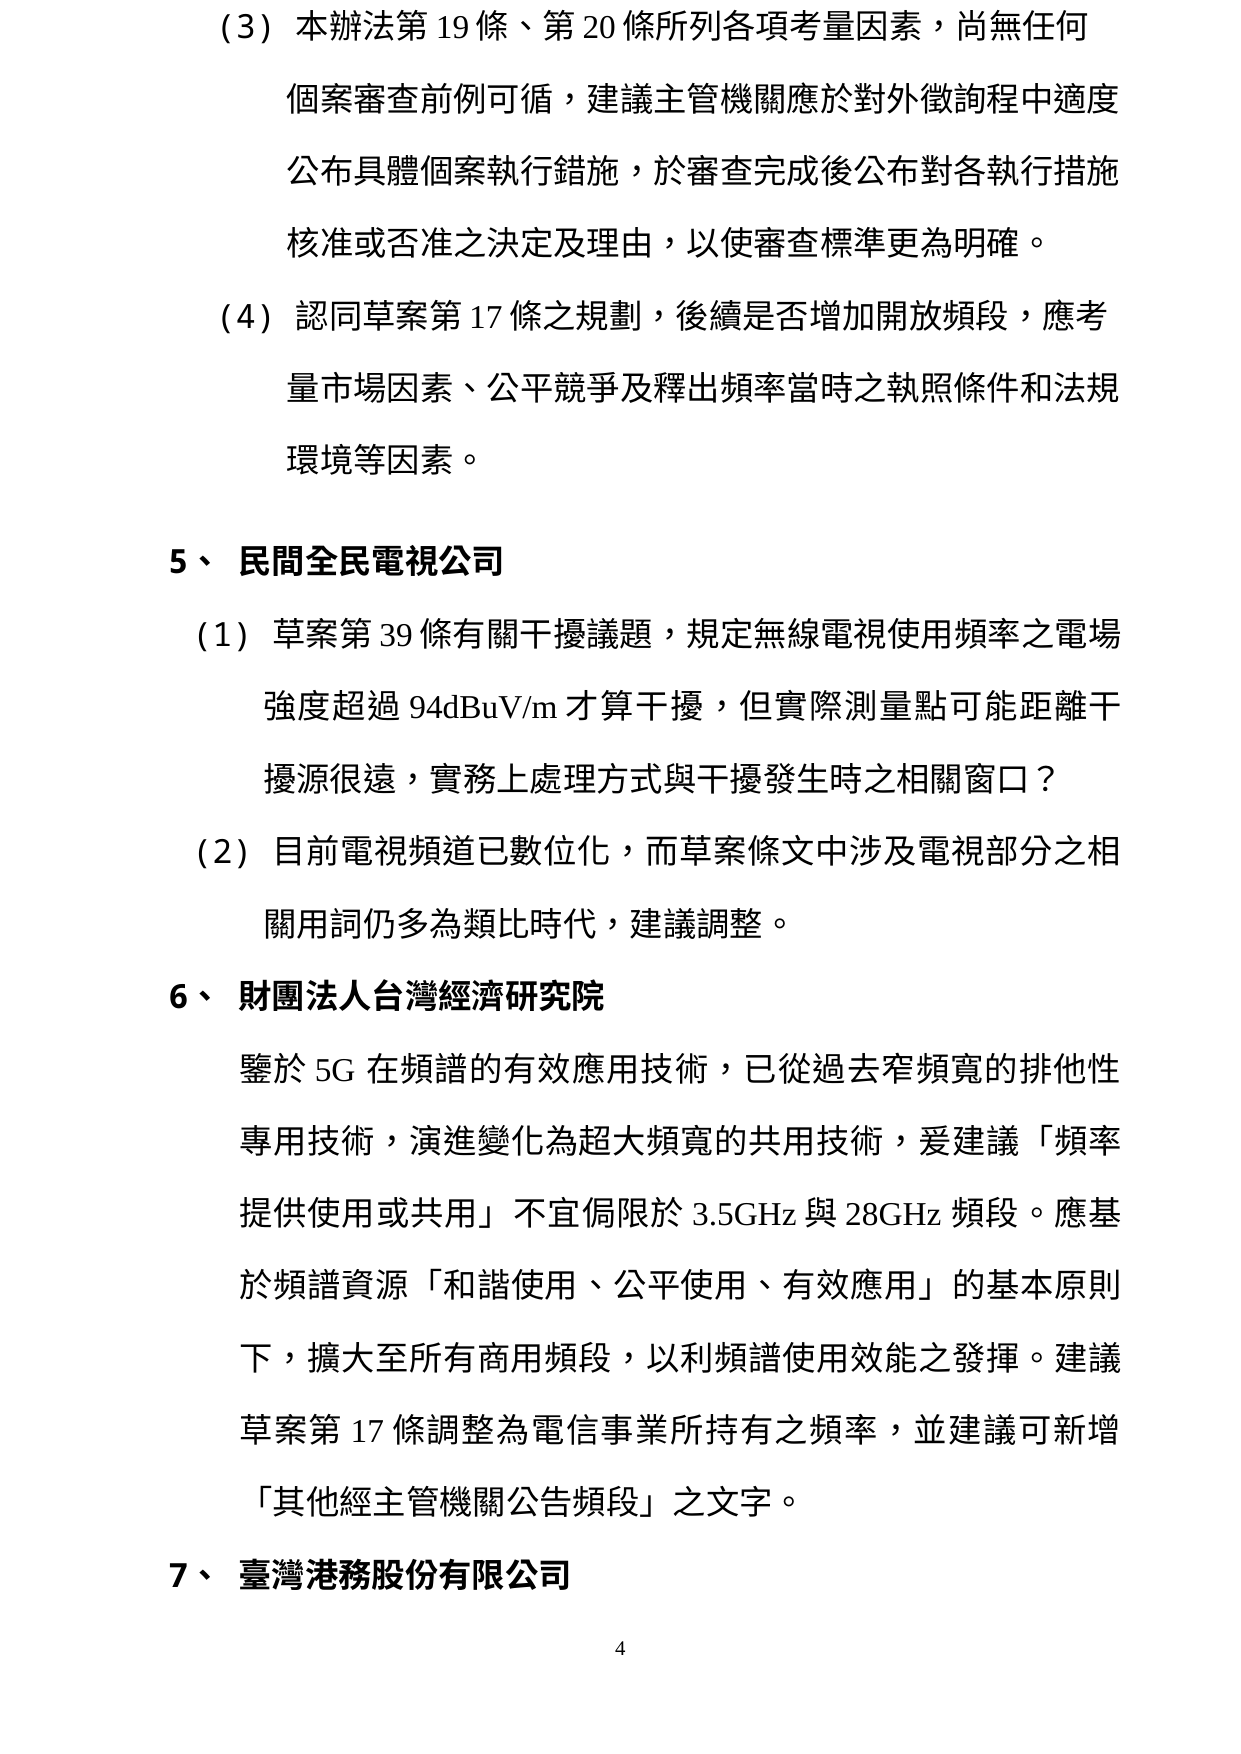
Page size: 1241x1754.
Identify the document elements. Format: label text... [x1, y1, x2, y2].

list 財團法人台灣經濟研究院 [168, 970, 1122, 1018]
list 認同草案第17條之規劃，後續是否增加開放頻段，應考量市場因素、公平競爭及釋出頻率當時之執照條件和法規環境等因素。 [216, 289, 1122, 482]
list 目前電視頻道已數位化，而草案條文中涉及電視部分之相關用詞仍多為類比時代，建議調整。 [192, 825, 1122, 946]
list 民間全民電視公司 [168, 535, 1122, 584]
list 草案第39條有關干擾議題，規定無線電視使用頻率之電場強度超過94dBuV/m才算干擾，但實際測量點可能距離干擾源很遠，實務上處理方式與干擾發生時之相關窗口？ [192, 608, 1122, 801]
list 臺灣港務股份有限公司 [168, 1548, 1122, 1597]
list 本辦法第19條、第20條所列各項考量因素，尚無任何個案審查前例可循，建議主管機關應於對外徵詢程中適度公布具體個案執行錯施，於審查完成後公布對各執行措施核准或否准之決定及理由，以使審查標準更為明確。 [216, 0, 1122, 265]
text 鑒於5G 在頻譜的有效應用技術，已從過去窄頻寬的排他性專用技術，演進變化為超大頻寬的共用技術，爰建議「頻率提供使用或共用」不宜侷限於3.5GHz與28GHz 頻段。應基於頻譜資源「和諧使用、公平使用、有效應用」的基本原則下，擴大至所有商用頻段，以利頻譜使用效能之發揮。建議草案第17條調整為電信事業所持有之頻率，並建議可新增「其他經主管機關公告頻段」之文字。 [239, 1042, 1122, 1524]
